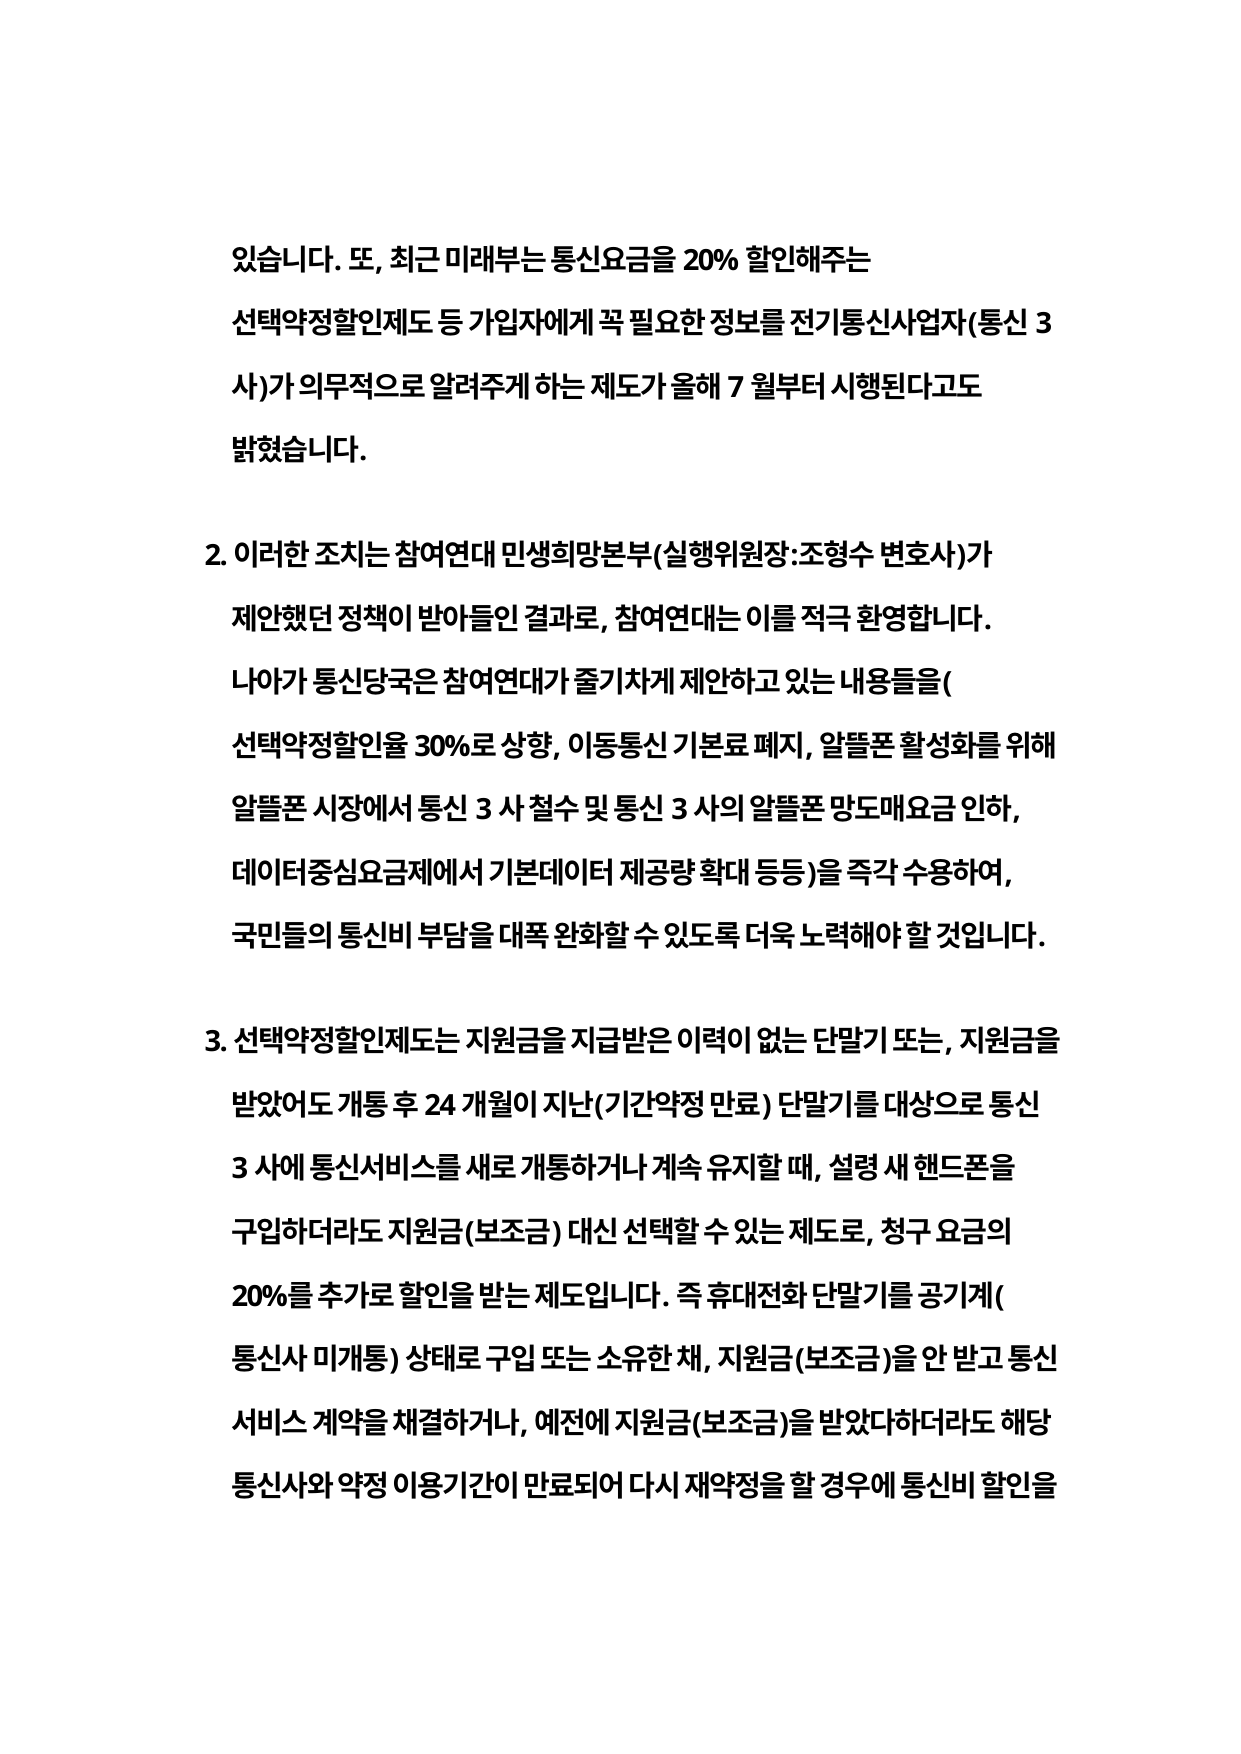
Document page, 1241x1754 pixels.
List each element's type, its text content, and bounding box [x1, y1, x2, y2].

text 있습니다. 또, 최근 미래부는 통신요금을 20% 할인해주는 선택약정할인제도 등 가입자에게 꼭 필요한 정보를 전기통신사업자(통신3사)가 의무적으로 알려주게 하는 제도가 올해 7월부터 시행된다고도 밝혔습니다. [204, 236, 1063, 469]
text 2. 이러한 조치는 참여연대 민생희망본부(실행위원장:조형수 변호사)가 제안했던 정책이 받아들인 결과로, 참여연대는 이를 적극 환영합니다. 나아가 통신당국은 참여연대가 줄기차게 제안하고 있는 내용들을(선택약정할인율 30%로 상향, 이동통신 기본료 폐지, 알뜰폰 활성화를 위해 알뜰폰 시장에서 통신3사 철수 및 통신3사의 알뜰폰 망도매요금 인하, 데이터중심요금제에서 기본데이터 제공량 확대 등등)을 즉각 수용하여, 국민들의 통신비 부담을 대폭 완화할 수 있도록 더욱 노력해야 할 것입니다. [204, 532, 1063, 955]
text 3. 선택약정할인제도는 지원금을 지급받은 이력이 없는 단말기 또는, 지원금을 받았어도 개통 후 24개월이 지난(기간약정 만료) 단말기를 대상으로 통신3사에 통신서비스를 새로 개통하거나 계속 유지할 때, 설령 새 핸드폰을 구입하더라도 지원금(보조금) 대신 선택할 수 있는 제도로, 청구 요금의 20%를 추가로 할인을 받는 제도입니다. 즉 휴대전화 단말기를 공기계(통신사 미개통) 상태로 구입 또는 소유한 채, 지원금(보조금)을 안 받고 통신 서비스 계약을 채결하거나, 예전에 지원금(보조금)을 받았다하더라도 해당 통신사와 약정 이용기간이 만료되어 다시 재약정을 할 경우에 통신비 할인을 [204, 1018, 1063, 1505]
